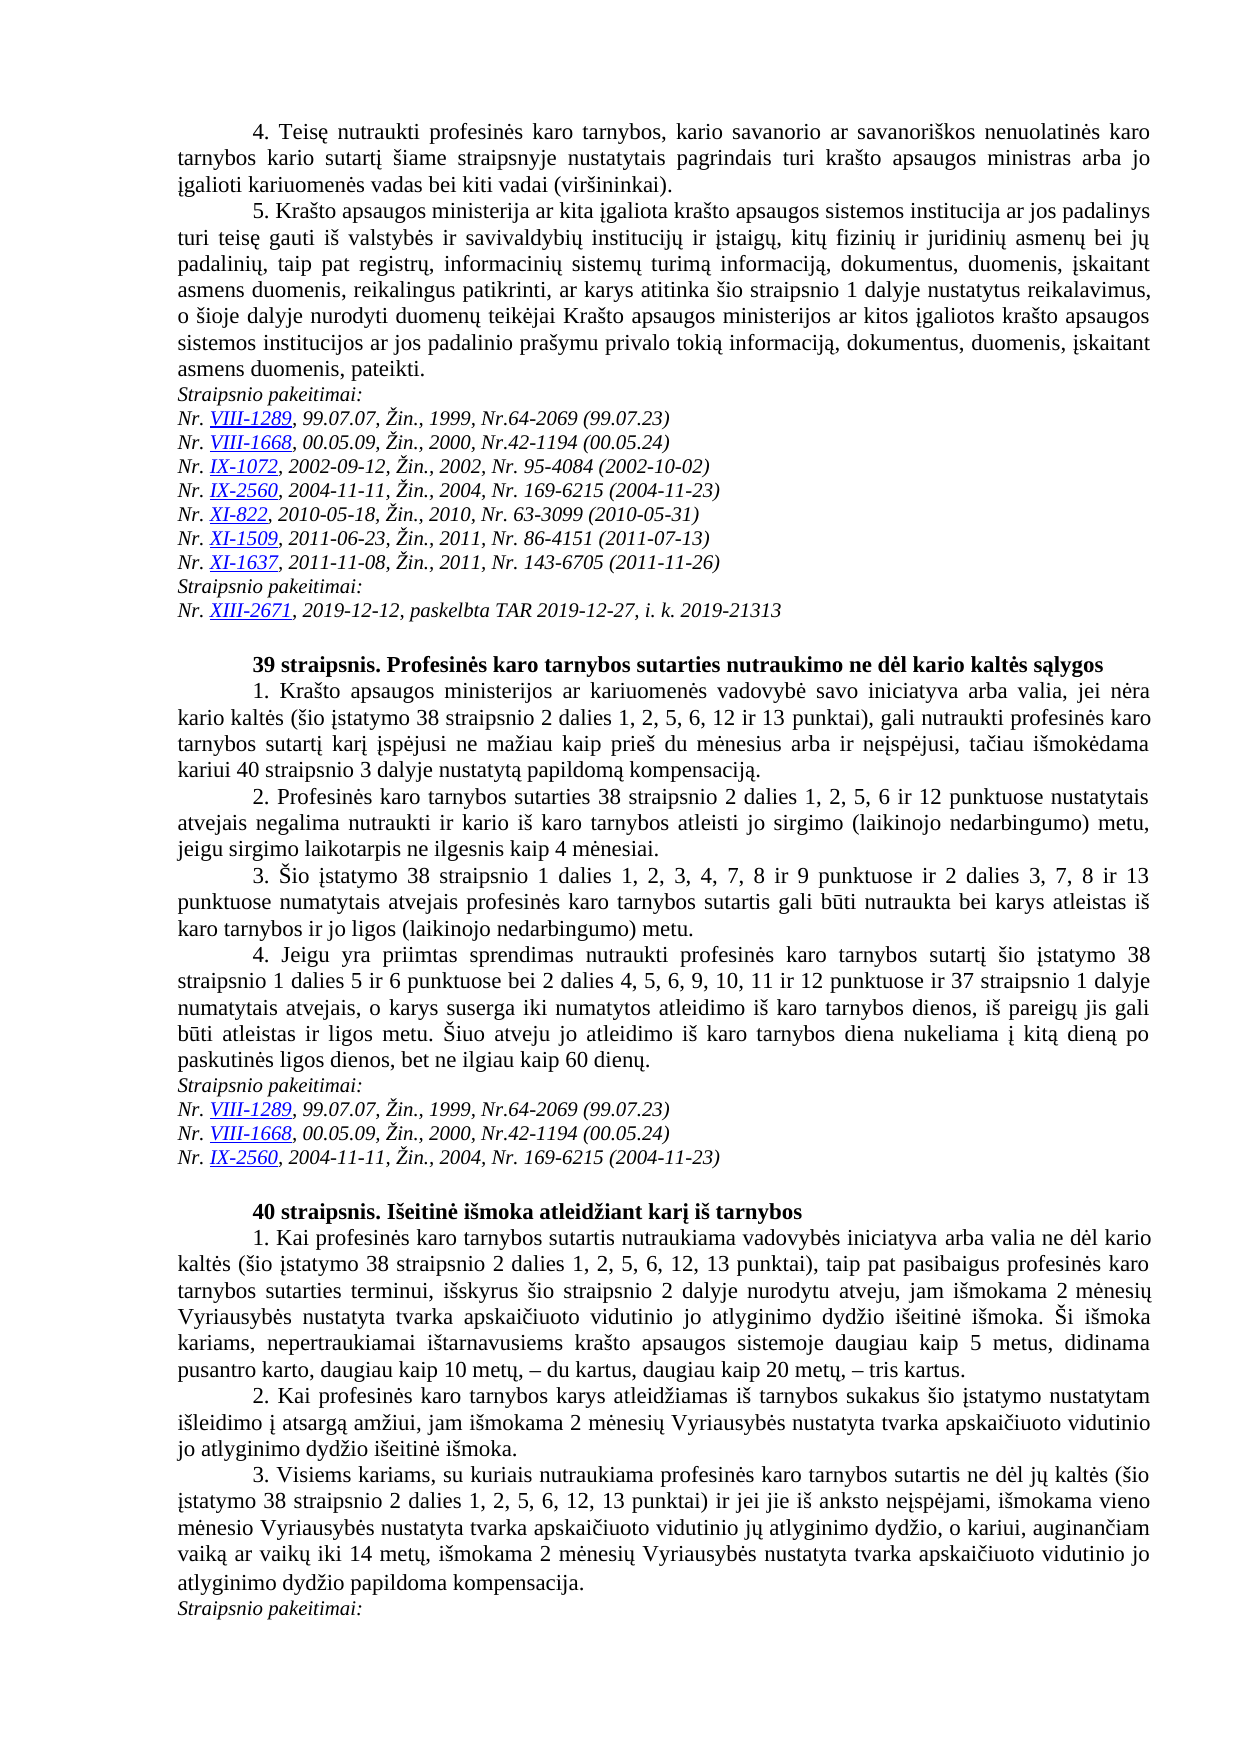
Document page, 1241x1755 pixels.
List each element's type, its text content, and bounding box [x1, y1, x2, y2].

text Nr. XI-1509, 2011-06-23, Žin., 2011, Nr. 86-4151 (2011-07-13) [177, 526, 1152, 550]
text 5. Krašto apsaugos ministerija ar kita įgaliota krašto apsaugos sistemos institucija ar jos padalinys turi teisę gauti iš valstybės ir savivaldybių institucijų ir įstaigų, kitų fizinių ir juridinių asmenų bei jų padalinių, taip pat registrų, informacinių sistemų turimą informaciją, dokumentus, duomenis, įskaitant asmens duomenis, reikalingus patikrinti, ar karys atitinka šio straipsnio 1 dalyje nustatytus reikalavimus, o šioje dalyje nurodyti duomenų teikėjai Krašto apsaugos ministerijos ar kitos įgaliotos krašto apsaugos sistemos institucijos ar jos padalinio prašymu privalo tokią informaciją, dokumentus, duomenis, įskaitant asmens duomenis, pateikti. [177, 197, 1152, 382]
text Nr. VIII-1289, 99.07.07, Žin., 1999, Nr.64-2069 (99.07.23) [177, 406, 1152, 430]
text Nr. IX-2560, 2004-11-11, Žin., 2004, Nr. 169-6215 (2004-11-23) [177, 1145, 1152, 1169]
text Nr. XIII-2671, 2019-12-12, paskelbta TAR 2019-12-27, i. k. 2019-21313 [177, 598, 1152, 622]
text 39 straipsnis. Profesinės karo tarnybos sutarties nutraukimo ne dėl kario kaltės sąlygos [252, 651, 1152, 677]
text 1. Kai profesinės karo tarnybos sutartis nutraukiama vadovybės iniciatyva arba valia ne dėl kario kaltės (šio įstatymo 38 straipsnio 2 dalies 1, 2, 5, 6, 12, 13 punktai), taip pat pasibaigus profesinės karo tarnybos sutarties terminui, išskyrus šio straipsnio 2 dalyje nurodytu atveju, jam išmokama 2 mėnesių Vyriausybės nustatyta tvarka apskaičiuoto vidutinio jo atlyginimo dydžio išeitinė išmoka. Ši išmoka kariams, nepertraukiamai ištarnavusiems krašto apsaugos sistemoje daugiau kaip 5 metus, didinama pusantro karto, daugiau kaip 10 metų, – du kartus, daugiau kaip 20 metų, – tris kartus. [177, 1224, 1152, 1382]
text Nr. XI-822, 2010-05-18, Žin., 2010, Nr. 63-3099 (2010-05-31) [177, 502, 1152, 526]
text Straipsnio pakeitimai: [177, 382, 1152, 406]
text Nr. IX-2560, 2004-11-11, Žin., 2004, Nr. 169-6215 (2004-11-23) [177, 478, 1152, 502]
text Straipsnio pakeitimai: [177, 1073, 1152, 1097]
text Nr. IX-1072, 2002-09-12, Žin., 2002, Nr. 95-4084 (2002-10-02) [177, 454, 1152, 478]
text 2. Kai profesinės karo tarnybos karys atleidžiamas iš tarnybos sukakus šio įstatymo nustatytam išleidimo į atsargą amžiui, jam išmokama 2 mėnesių Vyriausybės nustatyta tvarka apskaičiuoto vidutinio jo atlyginimo dydžio išeitinė išmoka. [177, 1382, 1152, 1461]
text Nr. VIII-1668, 00.05.09, Žin., 2000, Nr.42-1194 (00.05.24) [177, 1121, 1152, 1145]
text Nr. VIII-1289, 99.07.07, Žin., 1999, Nr.64-2069 (99.07.23) [177, 1097, 1152, 1121]
text 4. Jeigu yra priimtas sprendimas nutraukti profesinės karo tarnybos sutartį šio įstatymo 38 straipsnio 1 dalies 5 ir 6 punktuose bei 2 dalies 4, 5, 6, 9, 10, 11 ir 12 punktuose ir 37 straipsnio 1 dalyje numatytais atvejais, o karys suserga iki numatytos atleidimo iš karo tarnybos dienos, iš pareigų jis gali būti atleistas ir ligos metu. Šiuo atveju jo atleidimo iš karo tarnybos diena nukeliama į kitą dieną po paskutinės ligos dienos, bet ne ilgiau kaip 60 dienų. [177, 941, 1152, 1073]
text 3. Šio įstatymo 38 straipsnio 1 dalies 1, 2, 3, 4, 7, 8 ir 9 punktuose ir 2 dalies 3, 7, 8 ir 13 punktuose numatytais atvejais profesinės karo tarnybos sutartis gali būti nutraukta bei karys atleistas iš karo tarnybos ir jo ligos (laikinojo nedarbingumo) metu. [177, 862, 1152, 941]
text 1. Krašto apsaugos ministerijos ar kariuomenės vadovybė savo iniciatyva arba valia, jei nėra kario kaltės (šio įstatymo 38 straipsnio 2 dalies 1, 2, 5, 6, 12 ir 13 punktai), gali nutraukti profesinės karo tarnybos sutartį karį įspėjusi ne mažiau kaip prieš du mėnesius arba ir neįspėjusi, tačiau išmokėdama kariui 40 straipsnio 3 dalyje nustatytą papildomą kompensaciją. [177, 677, 1152, 783]
text Straipsnio pakeitimai: [177, 574, 1152, 598]
text 4. Teisę nutraukti profesinės karo tarnybos, kario savanorio ar savanoriškos nenuolatinės karo tarnybos kario sutartį šiame straipsnyje nustatytais pagrindais turi krašto apsaugos ministras arba jo įgalioti kariuomenės vadas bei kiti vadai (viršininkai). [177, 118, 1152, 197]
text Nr. VIII-1668, 00.05.09, Žin., 2000, Nr.42-1194 (00.05.24) [177, 430, 1152, 454]
text 3. Visiems kariams, su kuriais nutraukiama profesinės karo tarnybos sutartis ne dėl jų kaltės (šio įstatymo 38 straipsnio 2 dalies 1, 2, 5, 6, 12, 13 punktai) ir jei jie iš anksto neįspėjami, išmokama vieno mėnesio Vyriausybės nustatyta tvarka apskaičiuoto vidutinio jų atlyginimo dydžio, o kariui, auginančiam vaiką ar vaikų iki 14 metų, išmokama 2 mėnesių Vyriausybės nustatyta tvarka apskaičiuoto vidutinio jo atlyginimo dydžio papildoma kompensacija. [177, 1461, 1152, 1595]
text Straipsnio pakeitimai: [177, 1595, 1152, 1619]
text Nr. XI-1637, 2011-11-08, Žin., 2011, Nr. 143-6705 (2011-11-26) [177, 550, 1152, 574]
text 2. Profesinės karo tarnybos sutarties 38 straipsnio 2 dalies 1, 2, 5, 6 ir 12 punktuose nustatytais atvejais negalima nutraukti ir kario iš karo tarnybos atleisti jo sirgimo (laikinojo nedarbingumo) metu, jeigu sirgimo laikotarpis ne ilgesnis kaip 4 mėnesiai. [177, 783, 1152, 862]
text 40 straipsnis. Išeitinė išmoka atleidžiant karį iš tarnybos [177, 1198, 1152, 1224]
